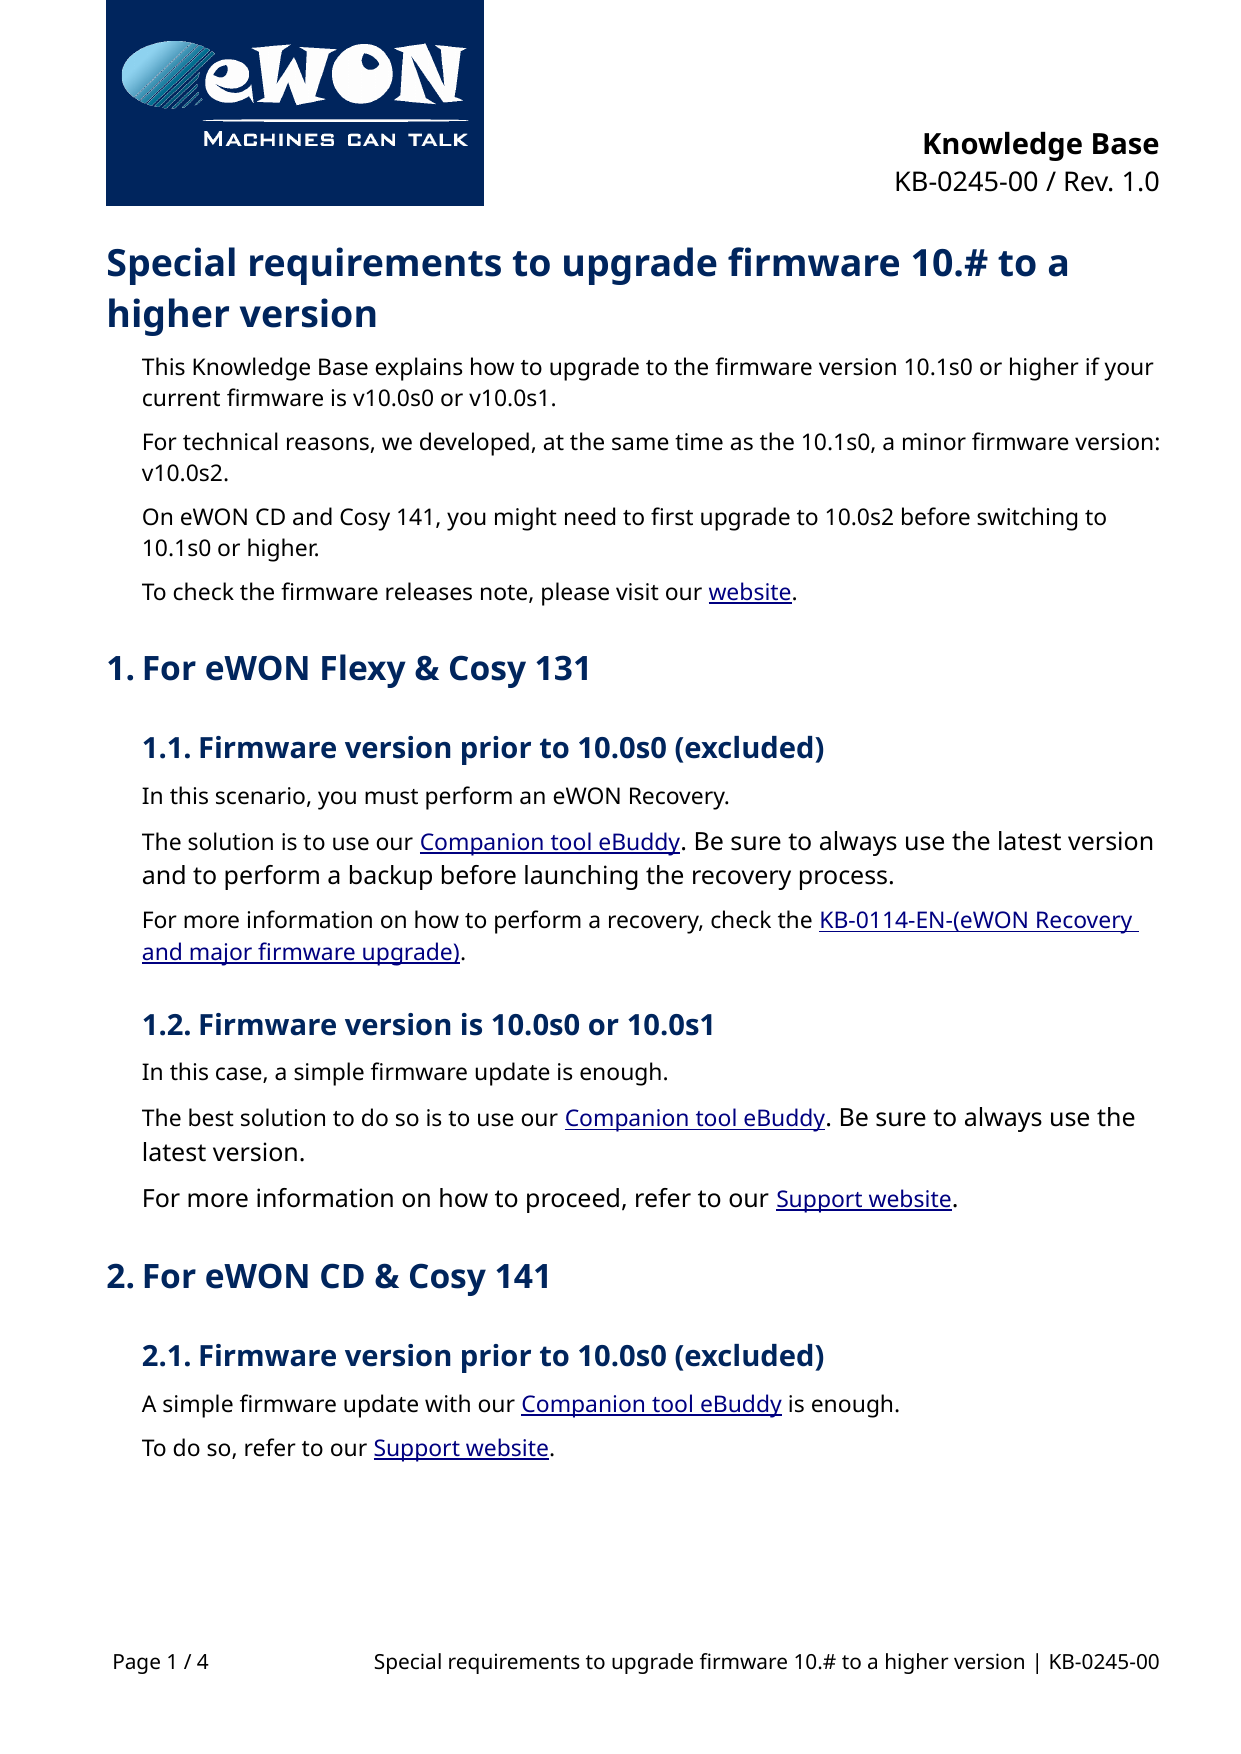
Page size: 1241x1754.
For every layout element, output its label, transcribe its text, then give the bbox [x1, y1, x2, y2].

subtitle Firmware version prior to 10.0s0 (excluded) [124, 728, 1165, 767]
text This Knowledge Base explains how to upgrade to the firmware version 10.1s0 or higher if your current firmware is v10.0s0 or v10.0s1. [142, 351, 1165, 413]
text For more information on how to perform a recovery, check the KB-0114-EN-(eWON Recovery and major firmware upgrade). [142, 904, 1165, 967]
text The best solution to do so is to use our Companion tool eBuddy. Be sure to always use the latest version. [142, 1100, 1165, 1168]
subtitle For eWON CD & Cosy 141 [106, 1252, 1165, 1298]
text In this case, a simple firmware update is enough. [142, 1056, 1165, 1088]
text To check the firmware releases note, please visit our website. [142, 576, 1165, 607]
text On eWON CD and Cosy 141, you might need to first upgrade to 10.0s2 before switching to 10.1s0 or higher. [142, 501, 1165, 563]
text To do so, refer to our Support website. [142, 1431, 1165, 1463]
text The solution is to use our Companion tool eBuddy. Be sure to always use the latest version and to perform a backup before launching the recovery process. [142, 823, 1165, 892]
subtitle Firmware version is 10.0s0 or 10.0s1 [124, 1004, 1165, 1044]
picture [121, 41, 469, 146]
text For technical reasons, we developed, at the same time as the 10.1s0, a minor firmware version: v10.0s2. [142, 426, 1165, 488]
subtitle Firmware version prior to 10.0s0 (excluded) [124, 1336, 1165, 1375]
subtitle For eWON Flexy & Cosy 131 [106, 644, 1165, 690]
text A simple firmware update with our Companion tool eBuddy is enough. [142, 1388, 1165, 1419]
text In this scenario, you must perform an eWON Recovery. [142, 780, 1165, 811]
subtitle Special requirements to upgrade firmware 10.# to a higher version [106, 236, 1165, 338]
text For more information on how to proceed, refer to our Support website. [142, 1181, 1165, 1215]
